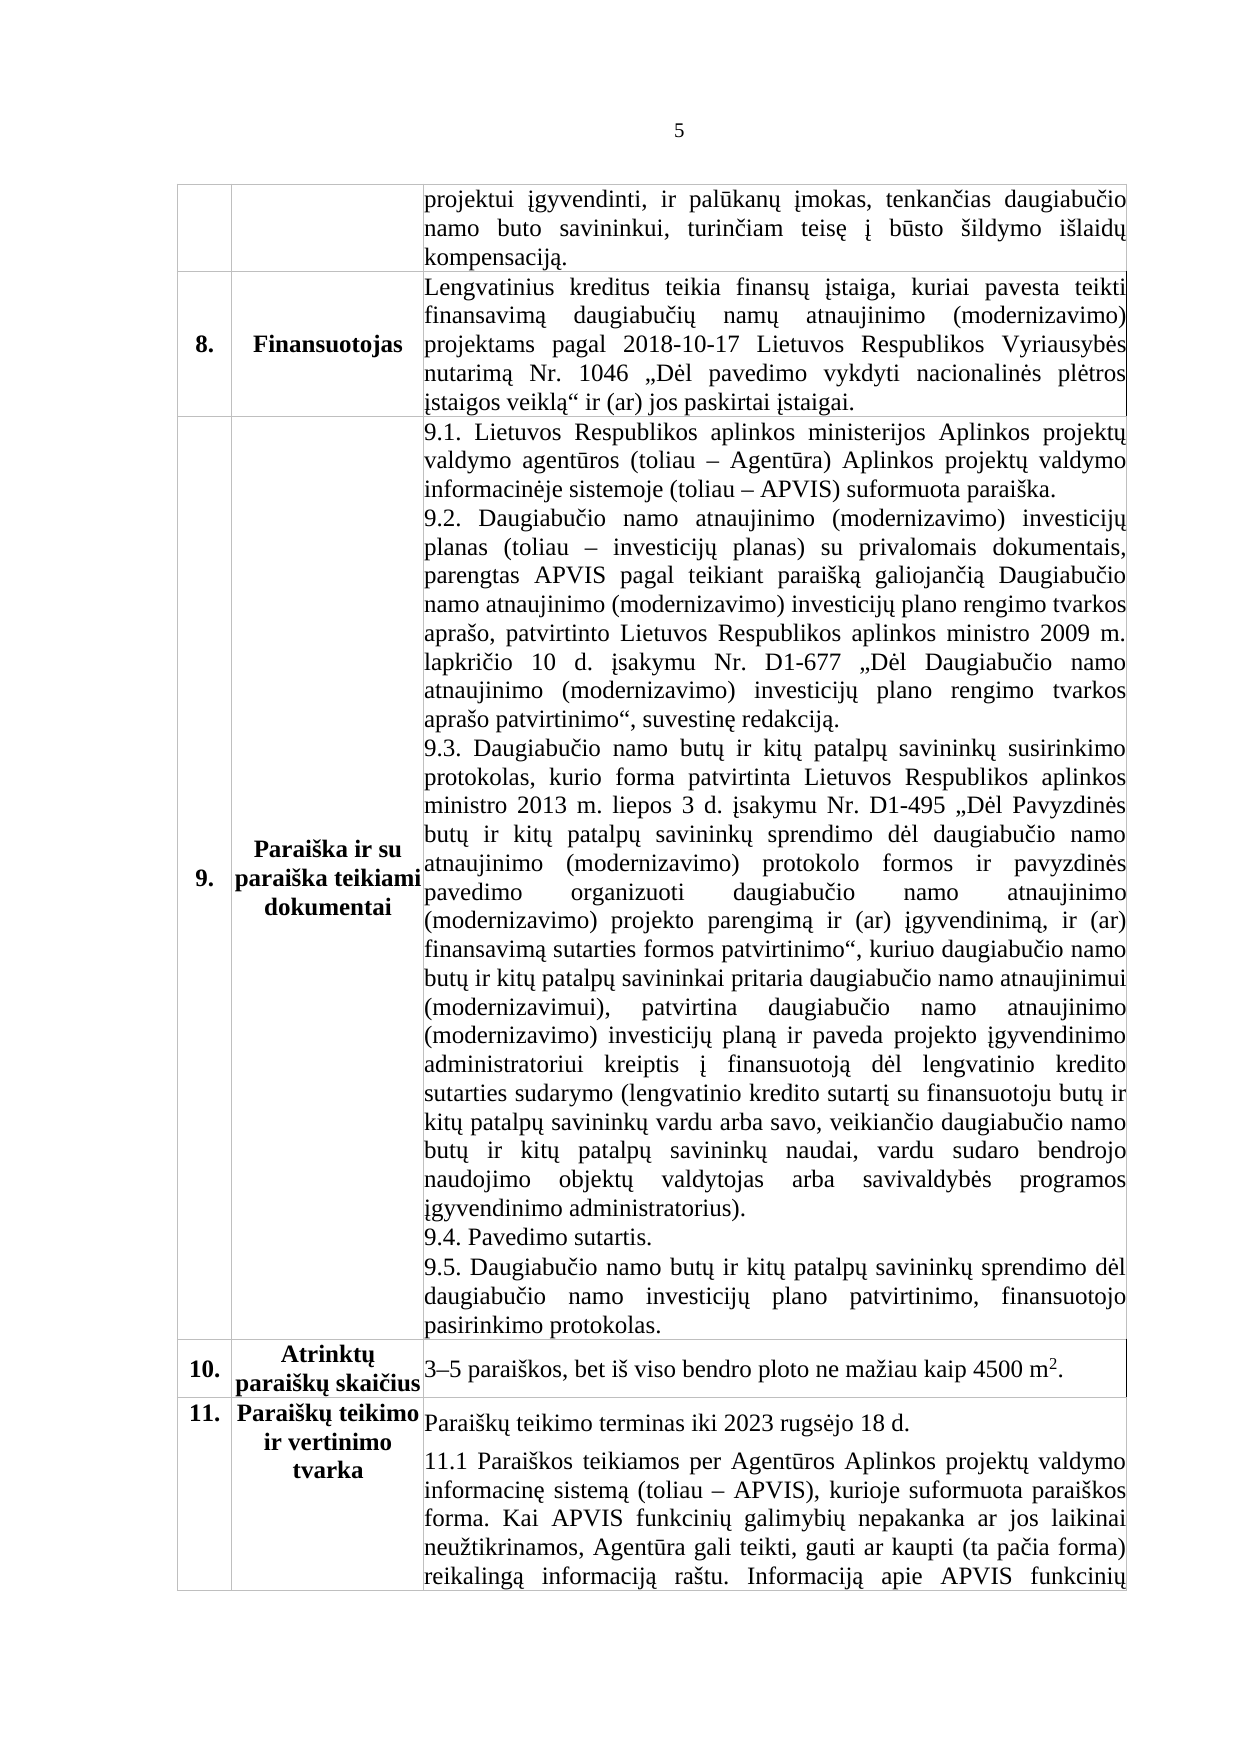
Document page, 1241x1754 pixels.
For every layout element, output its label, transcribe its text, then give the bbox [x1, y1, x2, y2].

table_cell Paraiškų teikimo terminas iki 2023 rugsėjo 18 d. 11.1 Paraiškos teikiamos per Agentūros Aplinkos projektų valdymo informacinę sistemą (toliau – APVIS), kurioje suformuota paraiškos forma. Kai APVIS funkcinių galimybių nepakanka ar jos laikinai neužtikrinamos, Agentūra gali teikti, gauti ar kaupti (ta pačia forma) reikalingą informaciją raštu. Informaciją apie APVIS funkcinių [424, 1398, 1126, 1590]
table_cell [1127, 1339, 1240, 1397]
table_cell Atrinktų paraiškų skaičius [232, 1340, 423, 1397]
table_cell [1127, 271, 1240, 416]
table_cell 3–5 paraiškos, bet iš viso bendro ploto ne mažiau kaip 4500 m2. [424, 1340, 1126, 1397]
table_cell [1127, 416, 1240, 1338]
table_cell [1127, 1397, 1240, 1590]
table_cell Paraiška ir su paraiška teikiami dokumentai [232, 417, 423, 1338]
table_cell 8. [178, 272, 231, 416]
table_cell 11. [178, 1398, 231, 1590]
table_cell Lengvatinius kreditus teikia finansų įstaiga, kuriai pavesta teikti finansavimą daugiabučių namų atnaujinimo (modernizavimo) projektams pagal 2018-10-17 Lietuvos Respublikos Vyriausybės nutarimą Nr. 1046 „Dėl pavedimo vykdyti nacionalinės plėtros įstaigos veiklą“ ir (ar) jos paskirtai įstaigai. [424, 272, 1126, 416]
table_cell 10. [178, 1340, 231, 1397]
table_cell Paraiškų teikimo ir vertinimo tvarka [232, 1398, 423, 1590]
table_cell Finansuotojas [232, 272, 423, 416]
table_cell [178, 185, 231, 271]
table_cell [1127, 184, 1240, 271]
table_cell 9.1. Lietuvos Respublikos aplinkos ministerijos Aplinkos projektų valdymo agentūros (toliau – Agentūra) Aplinkos projektų valdymo informacinėje sistemoje (toliau – APVIS) suformuota paraiška. 9.2. Daugiabučio namo atnaujinimo (modernizavimo) investicijų planas (toliau – investicijų planas) su privalomais dokumentais, parengtas APVIS pagal teikiant paraišką galiojančią Daugiabučio namo atnaujinimo (modernizavimo) investicijų plano rengimo tvarkos aprašo, patvirtinto Lietuvos Respublikos aplinkos ministro 2009 m. lapkričio 10 d. įsakymu Nr. D1-677 „Dėl Daugiabučio namo atnaujinimo (modernizavimo) investicijų plano rengimo tvarkos aprašo patvirtinimo“, suvestinę redakciją. 9.3. Daugiabučio namo butų ir kitų patalpų savininkų susirinkimo protokolas, kurio forma patvirtinta Lietuvos Respublikos aplinkos ministro 2013 m. liepos 3 d. įsakymu Nr. D1-495 „Dėl Pavyzdinės butų ir kitų patalpų savininkų sprendimo dėl daugiabučio namo atnaujinimo (modernizavimo) protokolo formos ir pavyzdinės pavedimo organizuoti daugiabučio namo atnaujinimo (modernizavimo) projekto parengimą ir (ar) įgyvendinimą, ir (ar) finansavimą sutarties formos patvirtinimo“, kuriuo daugiabučio namo butų ir kitų patalpų savininkai pritaria daugiabučio namo atnaujinimui (modernizavimui), patvirtina daugiabučio namo atnaujinimo (modernizavimo) investicijų planą ir paveda projekto įgyvendinimo administratoriui kreiptis į finansuotoją dėl lengvatinio kredito sutarties sudarymo (lengvatinio kredito sutartį su finansuotoju butų ir kitų patalpų savininkų vardu arba savo, veikiančio daugiabučio namo butų ir kitų patalpų savininkų naudai, vardu sudaro bendrojo naudojimo objektų valdytojas arba savivaldybės programos įgyvendinimo administratorius). 9.4. Pavedimo sutartis. 9.5. Daugiabučio namo butų ir kitų patalpų savininkų sprendimo dėl daugiabučio namo investicijų plano patvirtinimo, finansuotojo pasirinkimo protokolas. [424, 417, 1126, 1338]
table_cell 9. [178, 417, 231, 1338]
table_cell [232, 185, 423, 271]
table_cell projektui įgyvendinti, ir palūkanų įmokas, tenkančias daugiabučio namo buto savininkui, turinčiam teisę į būsto šildymo išlaidų kompensaciją. [424, 185, 1126, 271]
